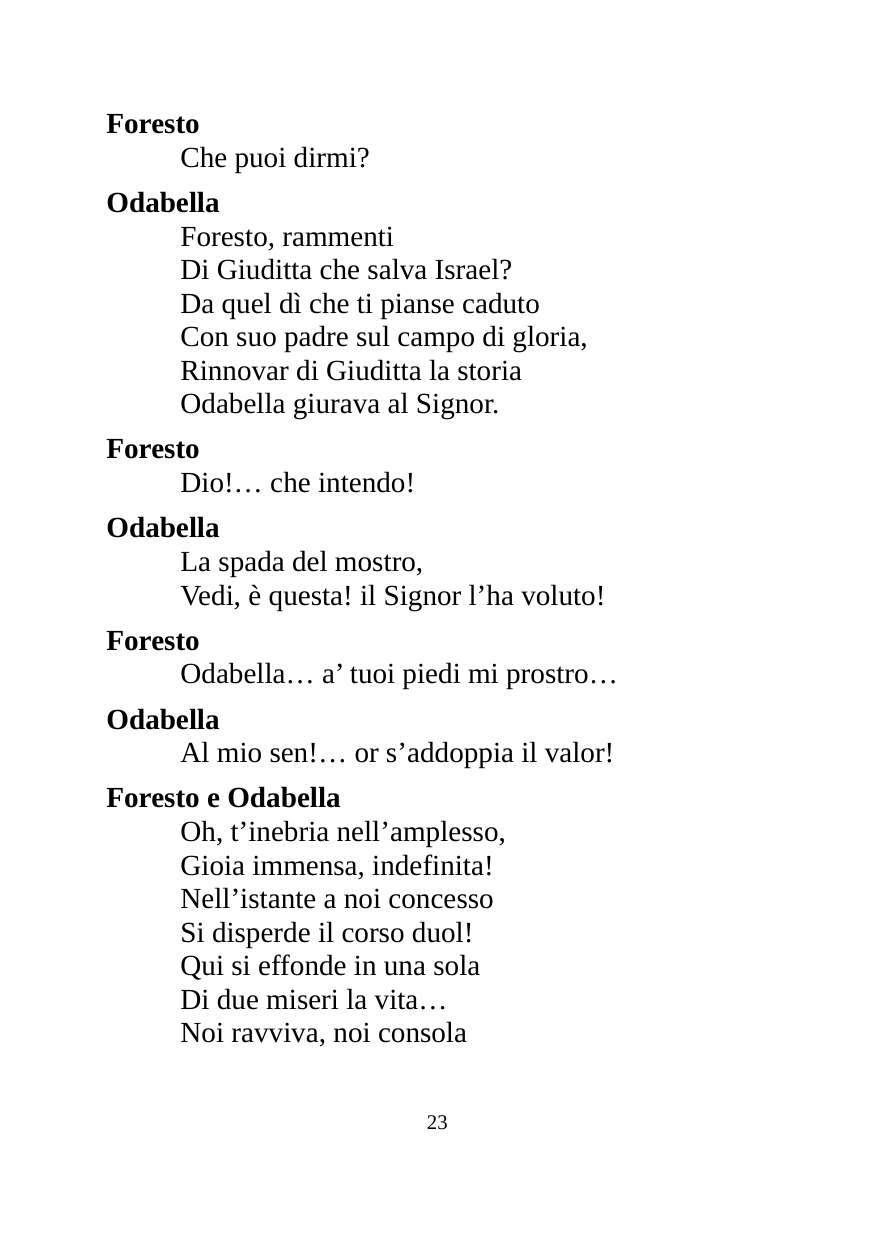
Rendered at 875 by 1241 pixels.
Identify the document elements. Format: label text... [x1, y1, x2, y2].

text Foresto [106, 106, 768, 140]
text Odabella [106, 185, 768, 219]
text Odabella [106, 511, 768, 544]
text Odabella… a’ tuoi piedi mi prostro… [180, 656, 768, 690]
text La spada del mostro, Vedi, è questa! il Signor l’ha voluto! [180, 544, 768, 611]
text Che puoi dirmi? [180, 140, 768, 173]
text Foresto [106, 432, 768, 465]
text Odabella [106, 702, 768, 735]
text Foresto [106, 623, 768, 656]
text Foresto, rammenti Di Giuditta che salva Israel? Da quel dì che ti pianse caduto Con suo padre sul campo di gloria, Rinnovar di Giuditta la storia Odabella giurava al Signor. [180, 219, 768, 420]
text Al mio sen!… or s’addoppia il valor! [180, 735, 768, 769]
text Dio!… che intendo! [180, 465, 768, 499]
text Foresto e Odabella [106, 781, 768, 814]
text Oh, t’inebria nell’amplesso, Gioia immensa, indefinita! Nell’istante a noi concesso Si disperde il corso duol! Qui si effonde in una sola Di due miseri la vita… Noi ravviva, noi consola [180, 814, 768, 1049]
